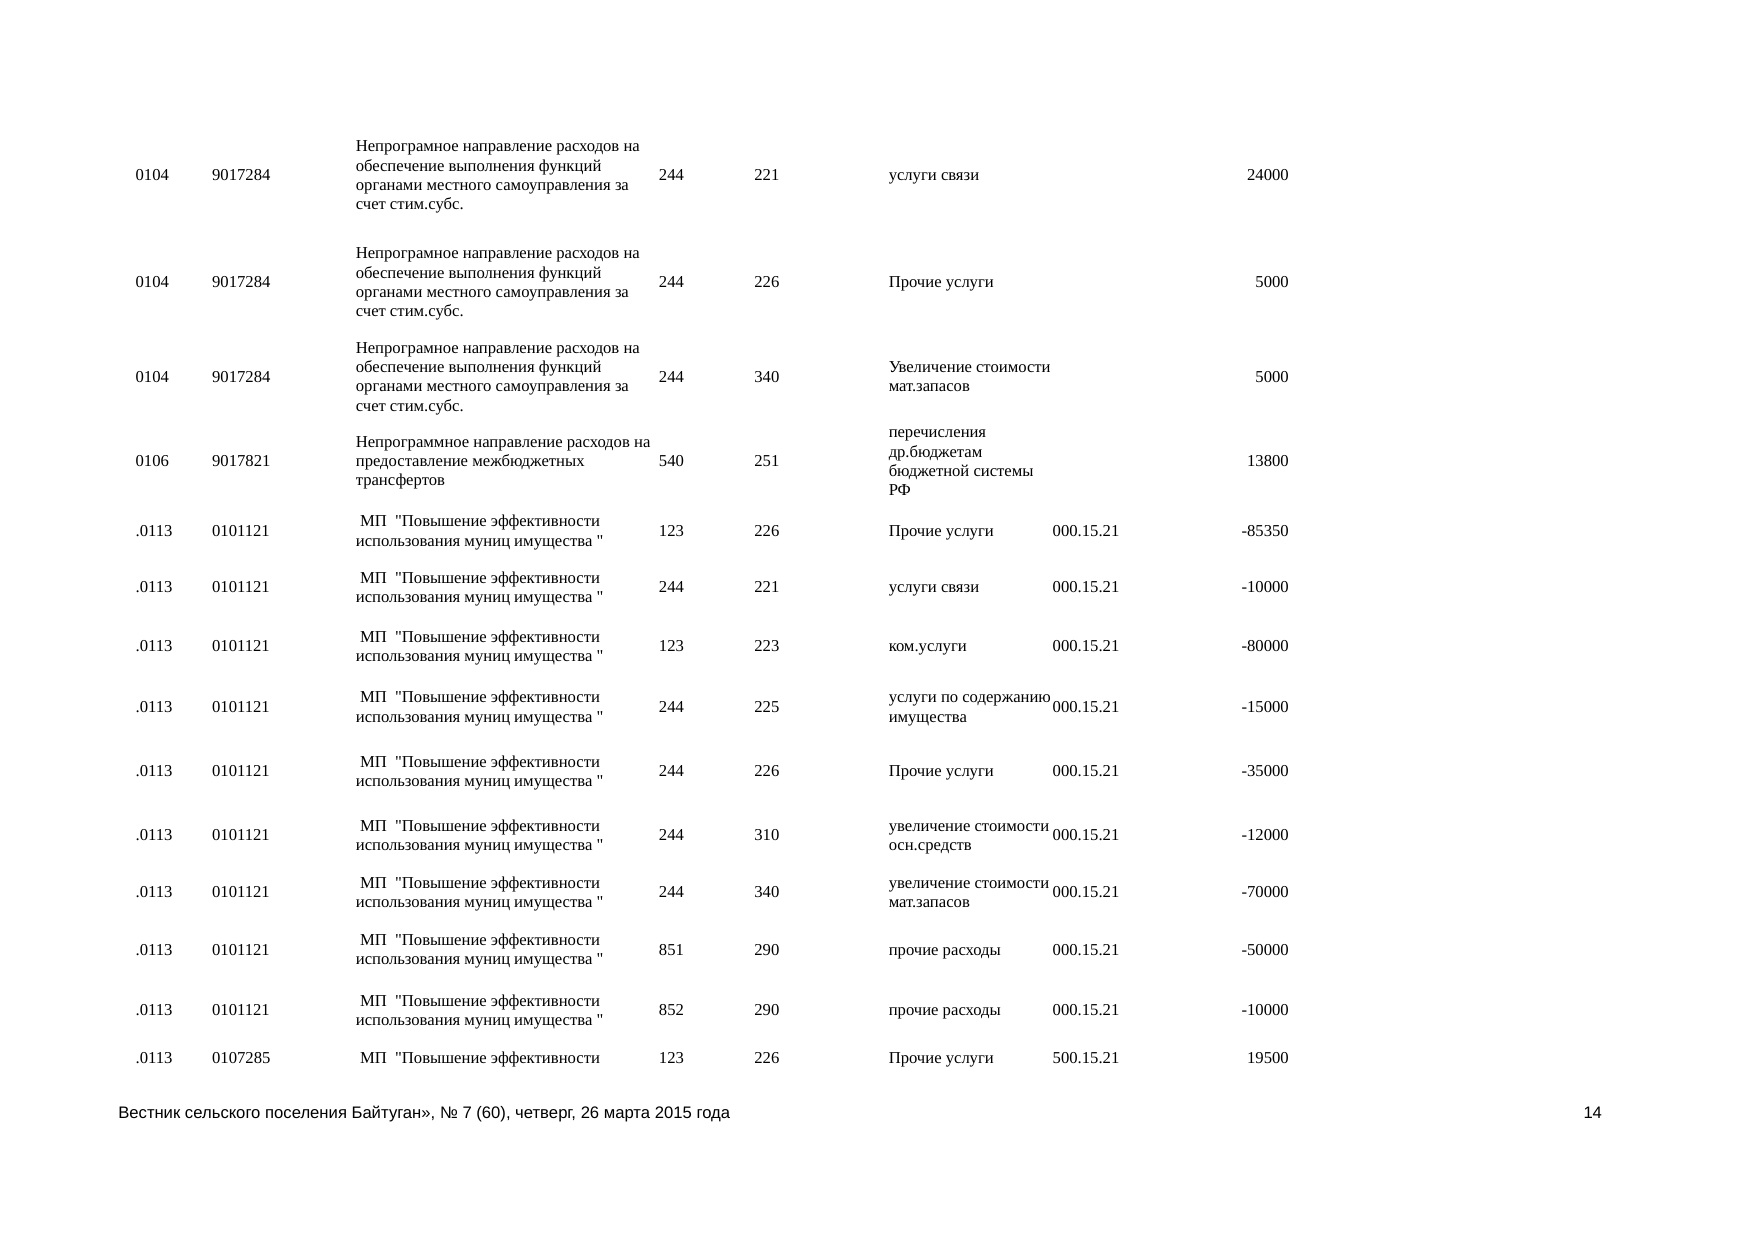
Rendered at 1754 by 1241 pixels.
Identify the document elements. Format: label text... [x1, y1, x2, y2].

table_cell 13800 [1153, 421, 1288, 500]
table_cell [1289, 560, 1415, 613]
table_cell услуги связи [889, 560, 1052, 613]
table_cell 000.15.21 [1053, 806, 1152, 863]
table_cell [118, 421, 135, 500]
table_cell [1415, 1041, 1565, 1073]
table_cell [1415, 500, 1565, 560]
table_cell 0107285 [212, 1041, 356, 1073]
table_cell [118, 978, 135, 1041]
table_cell МП "Повышение эффективности использования муниц имущества " [356, 863, 659, 920]
table_cell 123 [659, 614, 754, 678]
table_cell [118, 920, 135, 978]
table_cell 000.15.21 [1053, 978, 1152, 1041]
table_cell -35000 [1153, 735, 1288, 806]
table_cell .0113 [135, 614, 212, 678]
table_cell 0101121 [212, 500, 356, 560]
table_cell [1415, 678, 1565, 735]
table_cell [118, 735, 135, 806]
table_cell 0104 [135, 118, 212, 231]
table_cell [1415, 806, 1565, 863]
table_cell [118, 863, 135, 920]
table_cell [1289, 614, 1415, 678]
table_cell [1053, 118, 1152, 231]
table_cell МП "Повышение эффективности использования муниц имущества " [356, 500, 659, 560]
table_cell [118, 678, 135, 735]
table_cell 244 [659, 332, 754, 421]
table_cell увеличение стоимости мат.запасов [889, 863, 1052, 920]
table_cell ком.услуги [889, 614, 1052, 678]
table_cell [118, 560, 135, 613]
table_cell 851 [659, 920, 754, 978]
table_cell 0101121 [212, 978, 356, 1041]
table_cell Непрограммное направление расходов на предоставление межбюджетных трансфертов [356, 421, 659, 500]
table_cell [118, 1041, 135, 1073]
table_cell 123 [659, 1041, 754, 1073]
table_cell 000.15.21 [1053, 614, 1152, 678]
table_cell Непрограмное направление расходов на обеспечение выполнения функций органами местного самоуправления за счет стим.субс. [356, 118, 659, 231]
table_cell [1415, 421, 1565, 500]
table_cell [118, 500, 135, 560]
table_cell 251 [754, 421, 888, 500]
table_cell 9017284 [212, 231, 356, 332]
table_cell [1289, 678, 1415, 735]
table_cell услуги по содержанию имущества [889, 678, 1052, 735]
table_cell 540 [659, 421, 754, 500]
table_cell 0101121 [212, 735, 356, 806]
table_cell 340 [754, 863, 888, 920]
table_cell .0113 [135, 978, 212, 1041]
table_cell .0113 [135, 678, 212, 735]
table_cell [1289, 978, 1415, 1041]
table_cell 226 [754, 231, 888, 332]
table_cell МП "Повышение эффективности использования муниц имущества " [356, 614, 659, 678]
table_cell [1415, 978, 1565, 1041]
table_cell 0104 [135, 231, 212, 332]
table_cell .0113 [135, 735, 212, 806]
table_cell увеличение стоимости осн.средств [889, 806, 1052, 863]
table_cell .0113 [135, 920, 212, 978]
table_cell 290 [754, 978, 888, 1041]
table_cell [1415, 920, 1565, 978]
table_cell 19500 [1153, 1041, 1288, 1073]
table_cell [118, 614, 135, 678]
table_cell .0113 [135, 500, 212, 560]
table_cell 000.15.21 [1053, 863, 1152, 920]
table_cell .0113 [135, 806, 212, 863]
table_cell 9017821 [212, 421, 356, 500]
table_cell -10000 [1153, 560, 1288, 613]
table_cell МП "Повышение эффективности использования муниц имущества " [356, 735, 659, 806]
table_cell -80000 [1153, 614, 1288, 678]
table_cell [1415, 614, 1565, 678]
table_cell 5000 [1153, 332, 1288, 421]
table_cell 244 [659, 678, 754, 735]
table_cell МП "Повышение эффективности [356, 1041, 659, 1073]
table_cell МП "Повышение эффективности использования муниц имущества " [356, 678, 659, 735]
table_cell 244 [659, 806, 754, 863]
table_cell [1289, 806, 1415, 863]
table_cell Непрограмное направление расходов на обеспечение выполнения функций органами местного самоуправления за счет стим.субс. [356, 332, 659, 421]
table_cell -70000 [1153, 863, 1288, 920]
table_cell Прочие услуги [889, 1041, 1052, 1073]
table_cell Прочие услуги [889, 735, 1052, 806]
table_cell -10000 [1153, 978, 1288, 1041]
table_cell [1289, 231, 1415, 332]
table_cell [1289, 920, 1415, 978]
table_cell -50000 [1153, 920, 1288, 978]
table_cell 340 [754, 332, 888, 421]
table_cell 000.15.21 [1053, 678, 1152, 735]
table_cell 290 [754, 920, 888, 978]
table_cell прочие расходы [889, 920, 1052, 978]
table_cell перечисления др.бюджетам бюджетной системы РФ [889, 421, 1052, 500]
table_cell [118, 231, 135, 332]
table_cell 244 [659, 863, 754, 920]
table_cell [1289, 500, 1415, 560]
table_cell -12000 [1153, 806, 1288, 863]
table_cell 000.15.21 [1053, 920, 1152, 978]
table_cell 223 [754, 614, 888, 678]
table_cell 244 [659, 560, 754, 613]
table_cell [1415, 332, 1565, 421]
table_cell Увеличение стоимости мат.запасов [889, 332, 1052, 421]
table_cell 000.15.21 [1053, 560, 1152, 613]
table_cell [1289, 118, 1415, 231]
table_cell 0101121 [212, 560, 356, 613]
table_cell услуги связи [889, 118, 1052, 231]
table_cell 310 [754, 806, 888, 863]
table_cell МП "Повышение эффективности использования муниц имущества " [356, 560, 659, 613]
table_cell Непрограмное направление расходов на обеспечение выполнения функций органами местного самоуправления за счет стим.субс. [356, 231, 659, 332]
table_cell [1289, 421, 1415, 500]
table_cell [1415, 118, 1565, 231]
table_cell [1053, 231, 1152, 332]
table_cell 221 [754, 118, 888, 231]
table_cell [118, 332, 135, 421]
table_cell [1053, 332, 1152, 421]
table_cell 000.15.21 [1053, 500, 1152, 560]
table_cell [1289, 735, 1415, 806]
table_cell прочие расходы [889, 978, 1052, 1041]
table_cell 500.15.21 [1053, 1041, 1152, 1073]
table_cell [118, 118, 135, 231]
table_cell МП "Повышение эффективности использования муниц имущества " [356, 920, 659, 978]
table_cell [1415, 863, 1565, 920]
table_cell [1289, 1041, 1415, 1073]
table_cell 226 [754, 500, 888, 560]
table_cell 226 [754, 735, 888, 806]
table_cell Прочие услуги [889, 500, 1052, 560]
table_cell 0101121 [212, 614, 356, 678]
table_cell Прочие услуги [889, 231, 1052, 332]
table_cell 226 [754, 1041, 888, 1073]
table_cell [1415, 231, 1565, 332]
table_cell 000.15.21 [1053, 735, 1152, 806]
table_cell .0113 [135, 863, 212, 920]
table_cell [118, 806, 135, 863]
table_cell 0104 [135, 332, 212, 421]
table_cell 244 [659, 118, 754, 231]
table_cell 225 [754, 678, 888, 735]
table_cell 5000 [1153, 231, 1288, 332]
table_cell .0113 [135, 1041, 212, 1073]
table_cell [1415, 735, 1565, 806]
table_cell 0106 [135, 421, 212, 500]
table_cell МП "Повышение эффективности использования муниц имущества " [356, 978, 659, 1041]
table_cell 0101121 [212, 920, 356, 978]
table_cell 221 [754, 560, 888, 613]
table_cell [1053, 421, 1152, 500]
table_cell [1289, 863, 1415, 920]
table_cell 24000 [1153, 118, 1288, 231]
table_cell 244 [659, 735, 754, 806]
table_cell 852 [659, 978, 754, 1041]
table_cell 9017284 [212, 118, 356, 231]
table_cell 0101121 [212, 678, 356, 735]
table_cell [1415, 560, 1565, 613]
table_cell МП "Повышение эффективности использования муниц имущества " [356, 806, 659, 863]
table_cell 123 [659, 500, 754, 560]
table_cell .0113 [135, 560, 212, 613]
table_cell -85350 [1153, 500, 1288, 560]
table_cell -15000 [1153, 678, 1288, 735]
table_cell 9017284 [212, 332, 356, 421]
table_cell [1289, 332, 1415, 421]
table_cell 0101121 [212, 863, 356, 920]
table_cell 244 [659, 231, 754, 332]
table_cell 0101121 [212, 806, 356, 863]
